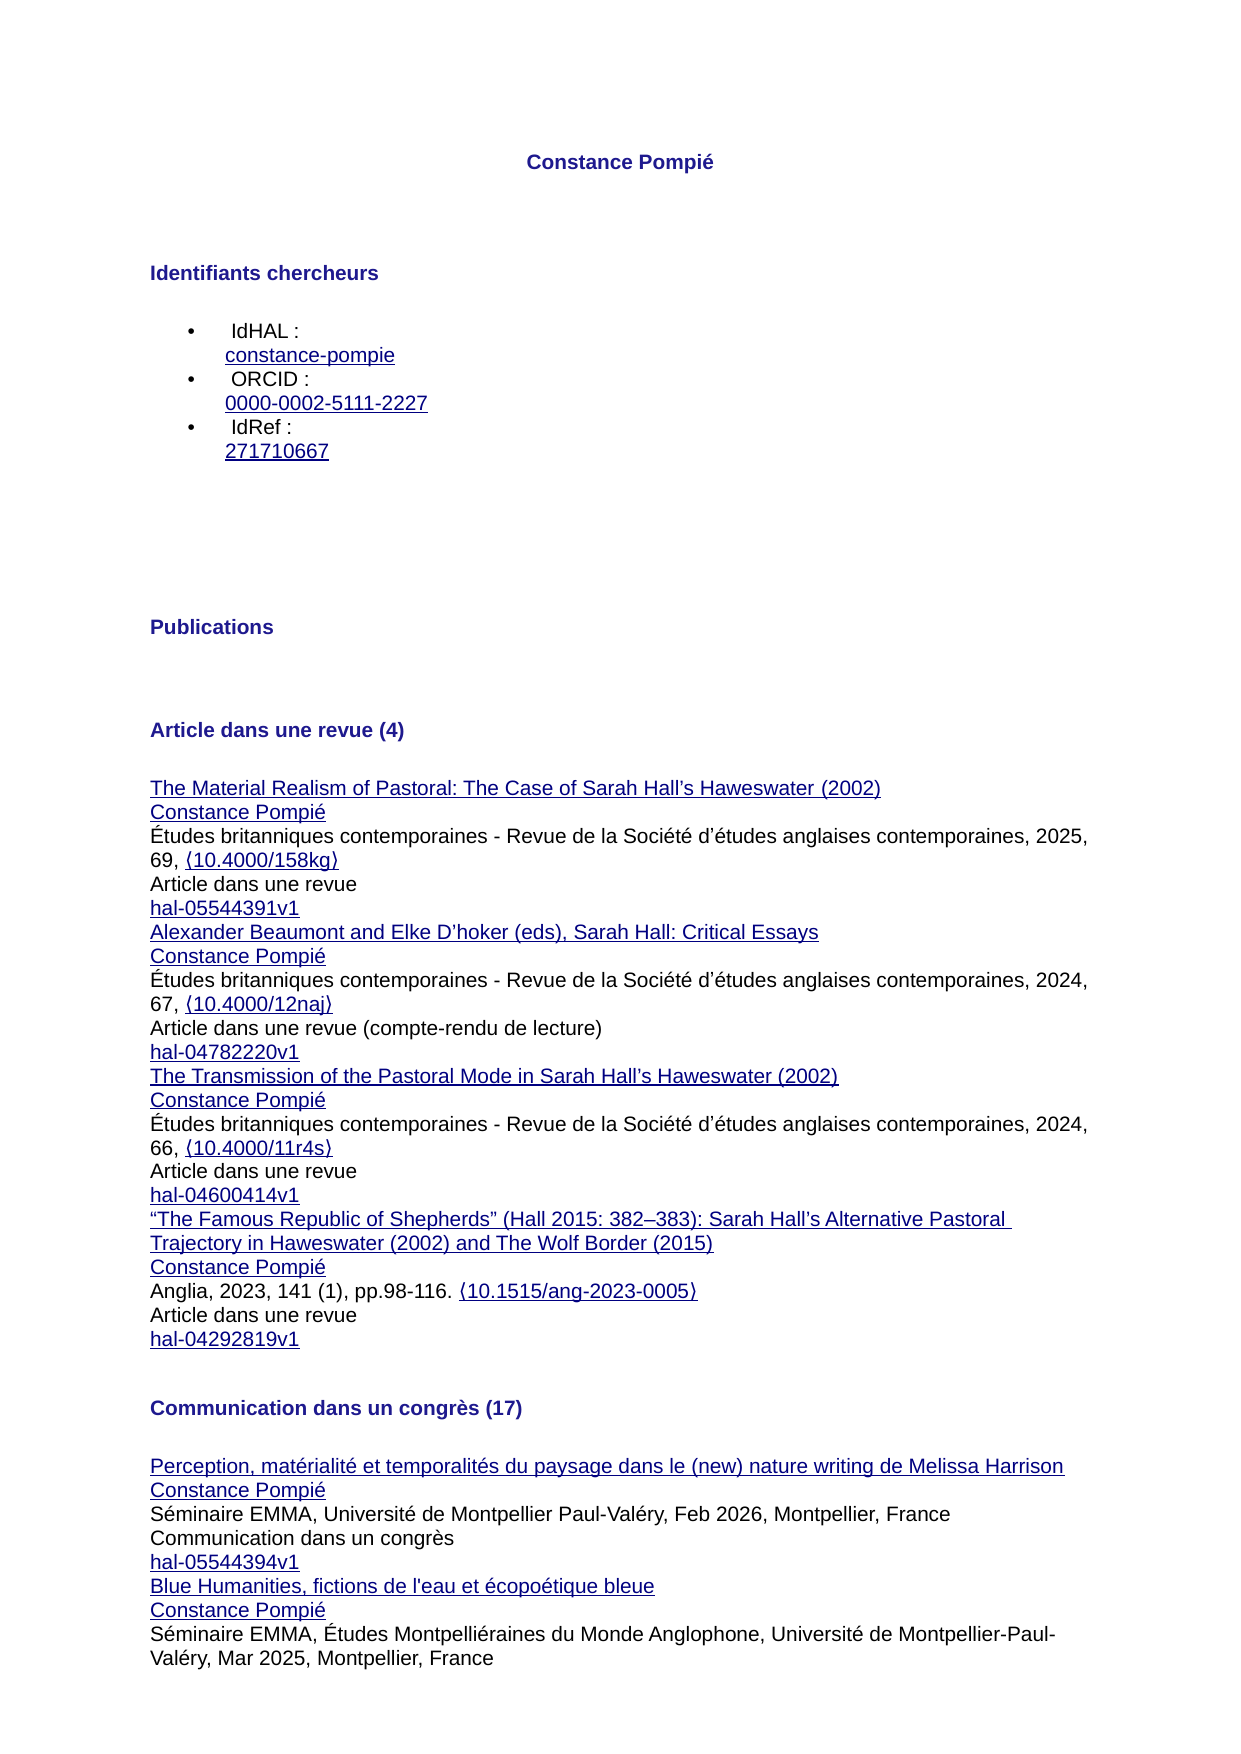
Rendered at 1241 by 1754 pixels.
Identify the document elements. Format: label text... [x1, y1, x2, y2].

list ORCID : [187, 367, 1090, 391]
list constance-pompie [187, 343, 1090, 367]
table_cell The Transmission of the Pastoral Mode in Sarah Hall’s Haweswater (2002) Constance Pompié Études britanniques contemporaines - Revue de la Société dʼétudes anglaises contemporaines, 2024, 66, ⟨10.4000/11r4s⟩ Article dans une revue hal-04600414v1 [150, 1064, 1090, 1207]
table_header Perception, matérialité et temporalités du paysage dans le (new) nature writing de Melissa Harrison Constance Pompié Séminaire EMMA, Université de Montpellier Paul-Valéry, Feb 2026, Montpellier, France Communication dans un congrès hal-05544394v1 [150, 1454, 1090, 1574]
list 271710667 [187, 438, 1090, 462]
subtitle Article dans une revue (4) [150, 718, 1090, 742]
table_header The Material Realism of Pastoral: The Case of Sarah Hall’s Haweswater (2002) Constance Pompié Études britanniques contemporaines - Revue de la Société dʼétudes anglaises contemporaines, 2025, 69, ⟨10.4000/158kg⟩ Article dans une revue hal-05544391v1 [150, 776, 1090, 920]
subtitle Communication dans un congrès (17) [150, 1396, 1090, 1420]
table_cell Alexander Beaumont and Elke D’hoker (eds), Sarah Hall: Critical Essays Constance Pompié Études britanniques contemporaines - Revue de la Société dʼétudes anglaises contemporaines, 2024, 67, ⟨10.4000/12naj⟩ Article dans une revue (compte-rendu de lecture) hal-04782220v1 [150, 920, 1090, 1063]
list 0000-0002-5111-2227 [187, 391, 1090, 414]
subtitle Constance Pompié [150, 150, 1090, 174]
subtitle Identifiants chercheurs [150, 260, 1090, 284]
table_cell “The Famous Republic of Shepherds” (Hall 2015: 382–383): Sarah Hall’s Alternative Pastoral Trajectory in Haweswater (2002) and The Wolf Border (2015) Constance Pompié Anglia, 2023, 141 (1), pp.98-116. ⟨10.1515/ang-2023-0005⟩ Article dans une revue hal-04292819v1 [150, 1207, 1090, 1351]
list IdHAL : [187, 319, 1090, 343]
subtitle Publications [150, 614, 1090, 638]
table_cell Blue Humanities, fictions de l'eau et écopoétique bleue Constance Pompié Séminaire EMMA, Études Montpelliéraines du Monde Anglophone, Université de Montpellier-Paul-Valéry, Mar 2025, Montpellier, France [150, 1574, 1090, 1670]
list IdRef : [187, 414, 1090, 438]
